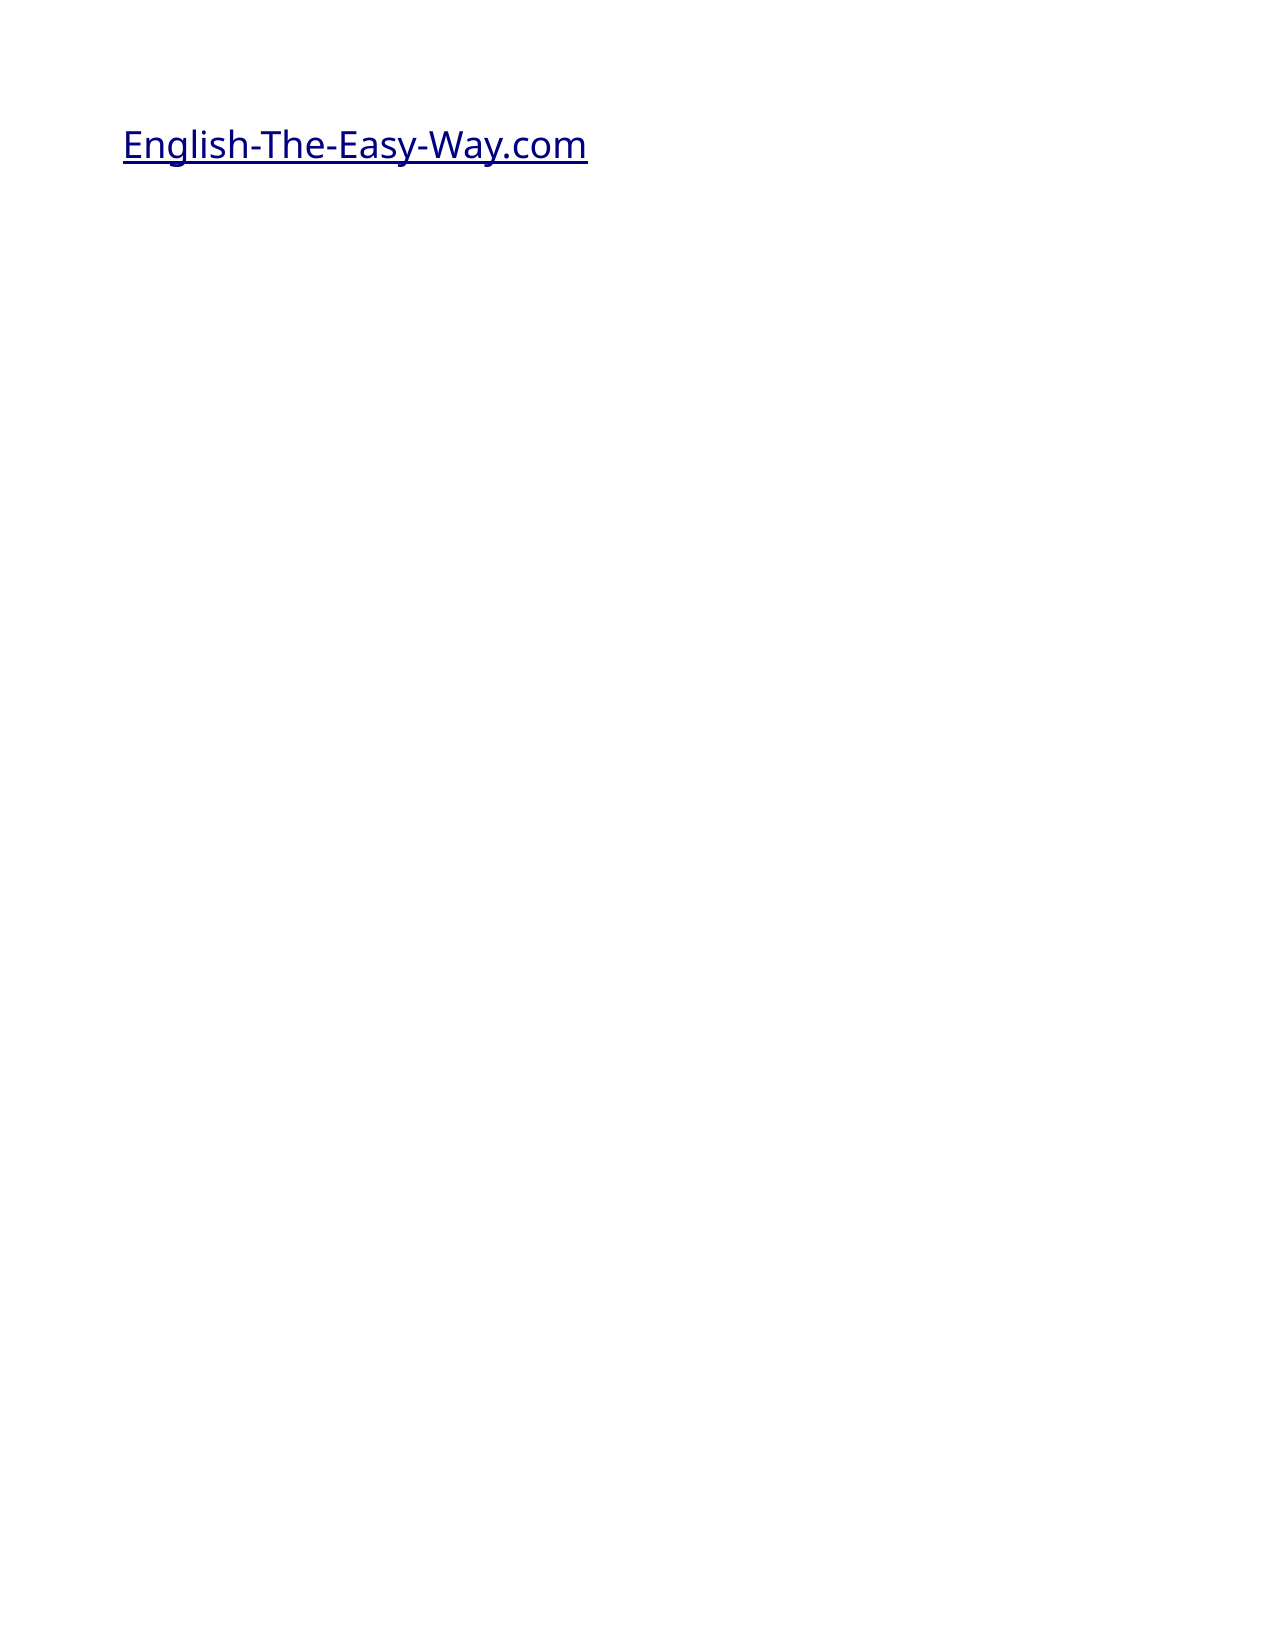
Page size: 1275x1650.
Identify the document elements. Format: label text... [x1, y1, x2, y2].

text English-The-Easy-Way.com [44, 118, 1157, 169]
